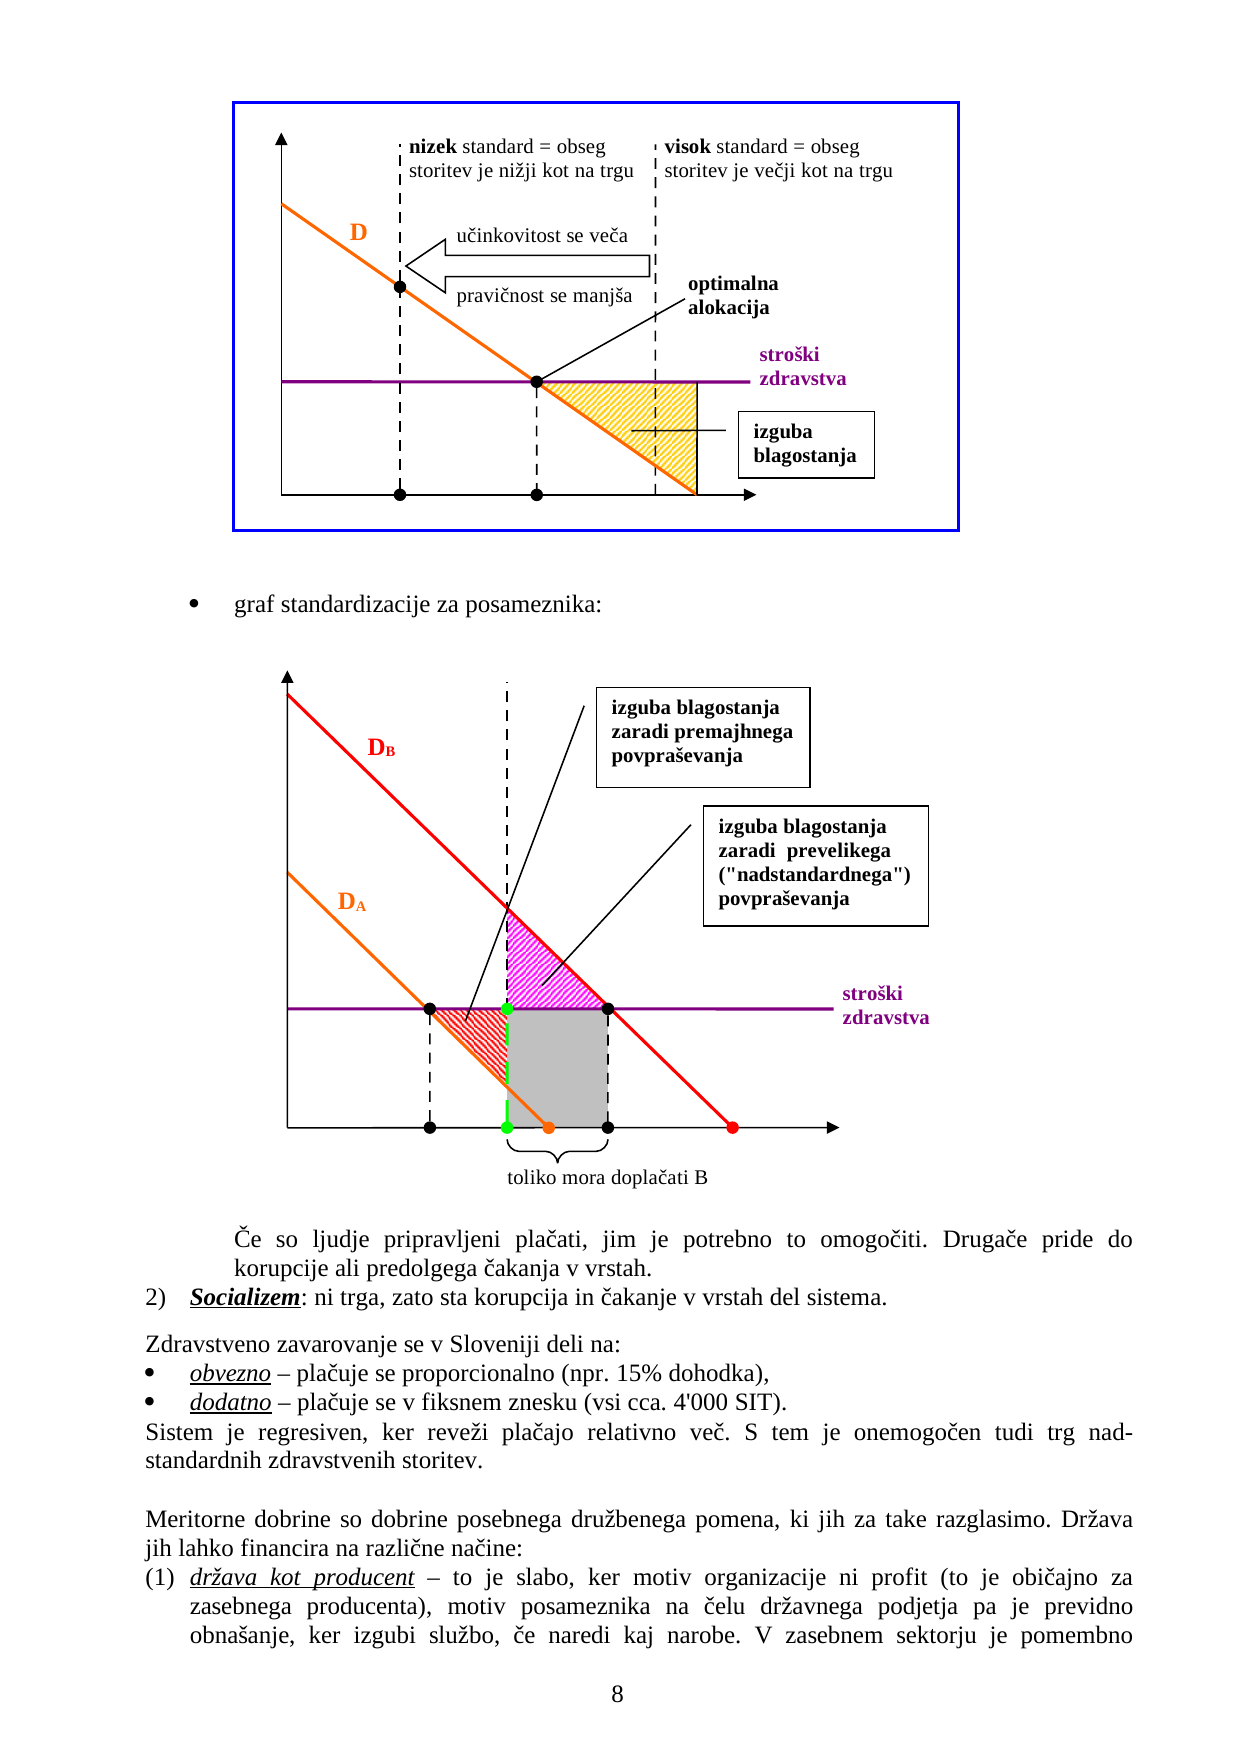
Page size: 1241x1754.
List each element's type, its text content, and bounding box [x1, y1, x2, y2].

text Zdravstveno zavarovanje se v Sloveniji deli na: [145, 1329, 1134, 1358]
picture [435, 1011, 508, 1081]
list graf standardizacije za posameznika: [189, 588, 1134, 618]
picture [543, 384, 696, 491]
text Sistem je regresiven, ker reveži plačajo relativno več. S tem je onemogočen tudi trg nad-standardnih zdravstvenih storitev. [145, 1416, 1134, 1474]
picture [507, 913, 603, 1007]
list Socializem: ni trga, zato sta korupcija in čakanje v vrstah del sistema. [145, 1282, 1134, 1311]
list dodatno – plačuje se v fiksnem znesku (vsi cca. 4'000 SIT). [145, 1387, 1134, 1416]
text Če so ljudje pripravljeni plačati, jim je potrebno to omogočiti. Drugače pride do korupcije ali predolgega čakanja v vrstah. [234, 1223, 1134, 1282]
text Meritorne dobrine so dobrine posebnega družbenega pomena, ki jih za take razglasimo. Država jih lahko financira na različne načine: [145, 1503, 1134, 1562]
list obvezno – plačuje se proporcionalno (npr. 15% dohodka), [145, 1358, 1134, 1387]
list država kot producent – to je slabo, ker motiv organizacije ni profit (to je običajno za zasebnega producenta), motiv posameznika na čelu državnega podjetja pa je previdno obnašanje, ker izgubi službo, če naredi kaj narobe. V zasebnem sektorju je pomembno [145, 1562, 1134, 1649]
